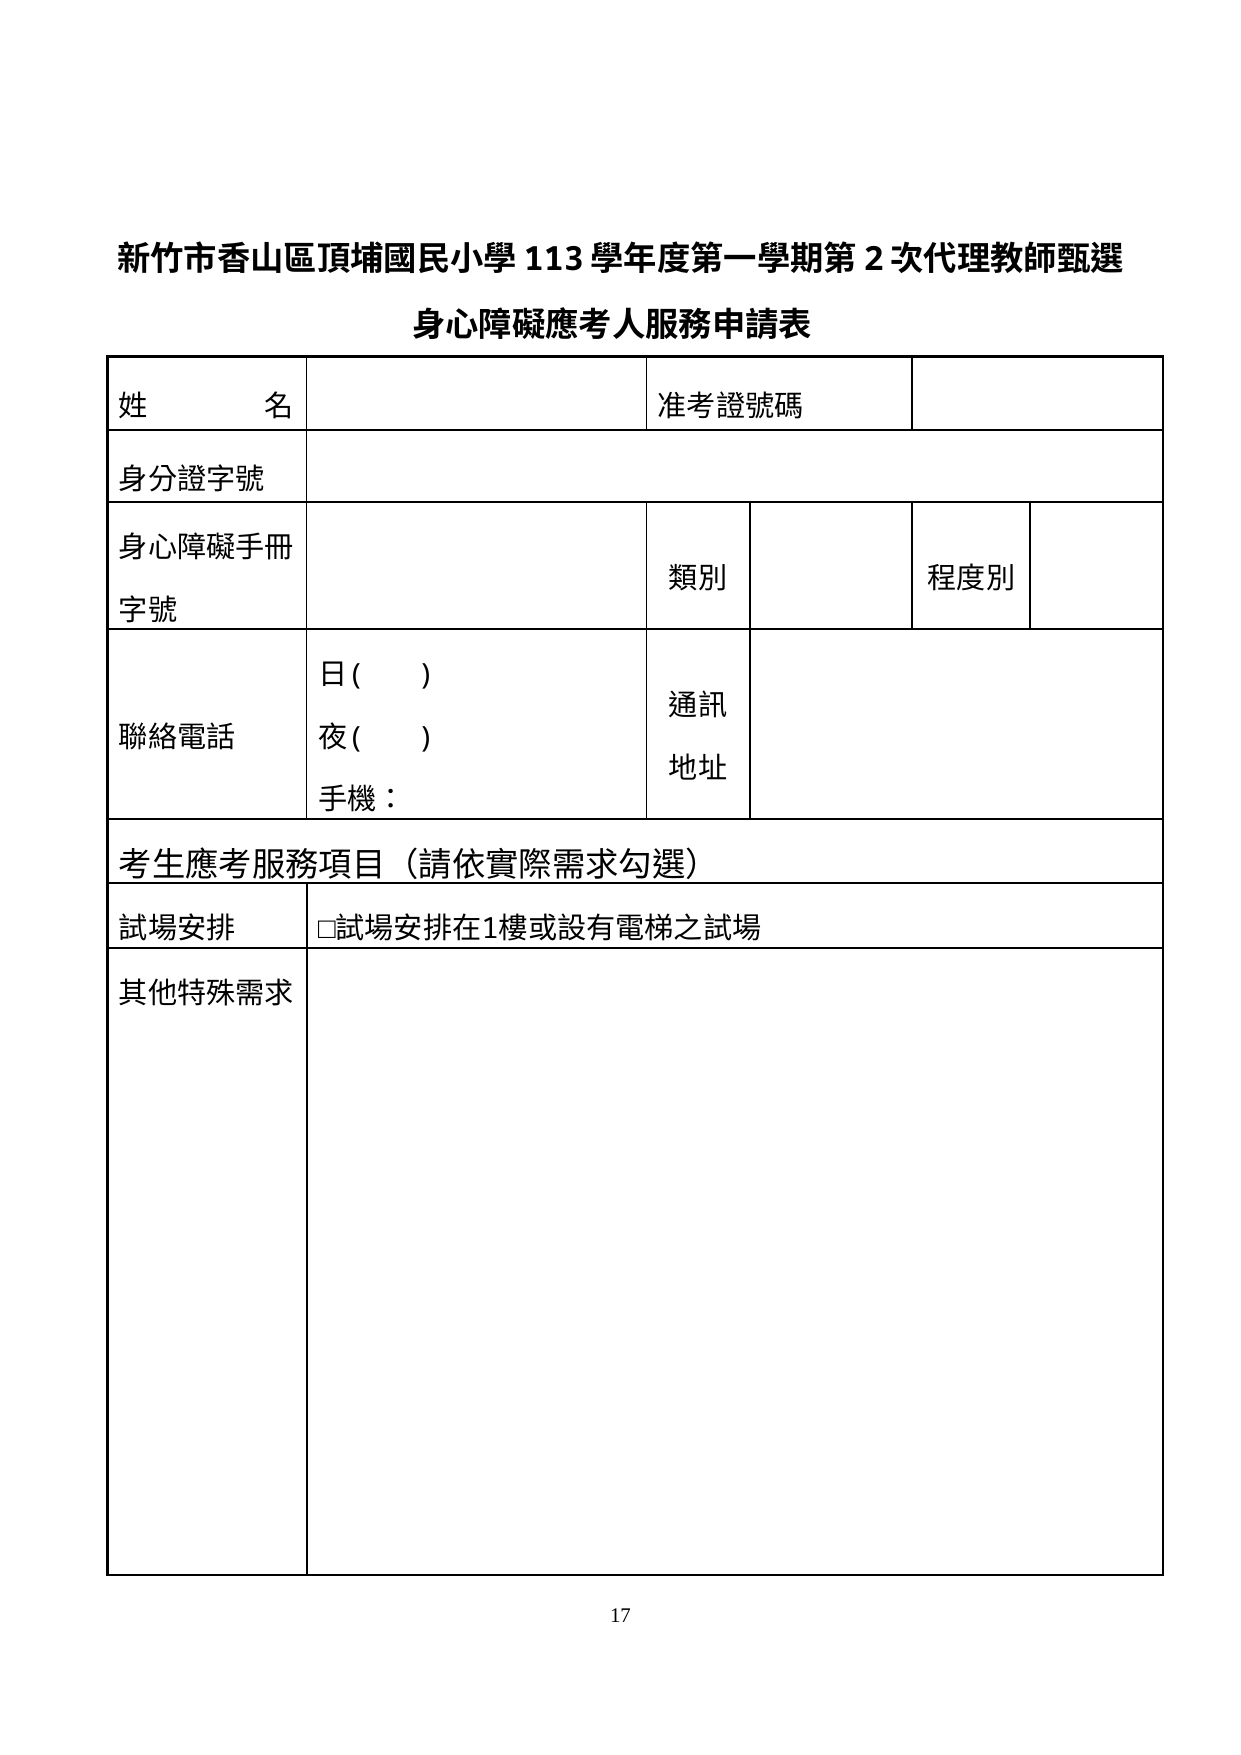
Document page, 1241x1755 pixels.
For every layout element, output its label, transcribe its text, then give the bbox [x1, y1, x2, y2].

table_header [913, 358, 1162, 429]
table_cell [307, 503, 646, 628]
table_cell 程度別 [913, 503, 1029, 628]
table_cell [751, 630, 1162, 818]
text 身心障礙應考人服務申請表 [89, 280, 1152, 343]
table_cell 類別 [647, 503, 749, 628]
subtitle 新竹市香山區頂埔國民小學113學年度第一學期第2次代理教師甄選 [89, 232, 1152, 280]
table_cell [751, 503, 911, 628]
table_cell 日( ) 夜( ) 手機： [307, 630, 646, 818]
table_cell [307, 431, 1162, 501]
table_header 准考證號碼 [647, 358, 911, 429]
table_cell [1031, 503, 1162, 628]
table_cell 聯絡電話 [109, 630, 306, 818]
table_cell 考生應考服務項目（請依實際需求勾選） [109, 820, 1162, 882]
table_header 姓 名 [109, 358, 306, 429]
table_cell 身分證字號 [109, 431, 306, 501]
table_cell 通訊地址 [647, 630, 749, 818]
table_cell [308, 949, 1162, 1574]
table_cell □試場安排在1樓或設有電梯之試場 [308, 884, 1162, 947]
table_header [307, 358, 646, 429]
table_cell 身心障礙手冊 字號 [109, 503, 306, 628]
table_cell 其他特殊需求 [109, 949, 306, 1574]
table_cell 試場安排 [109, 884, 306, 947]
